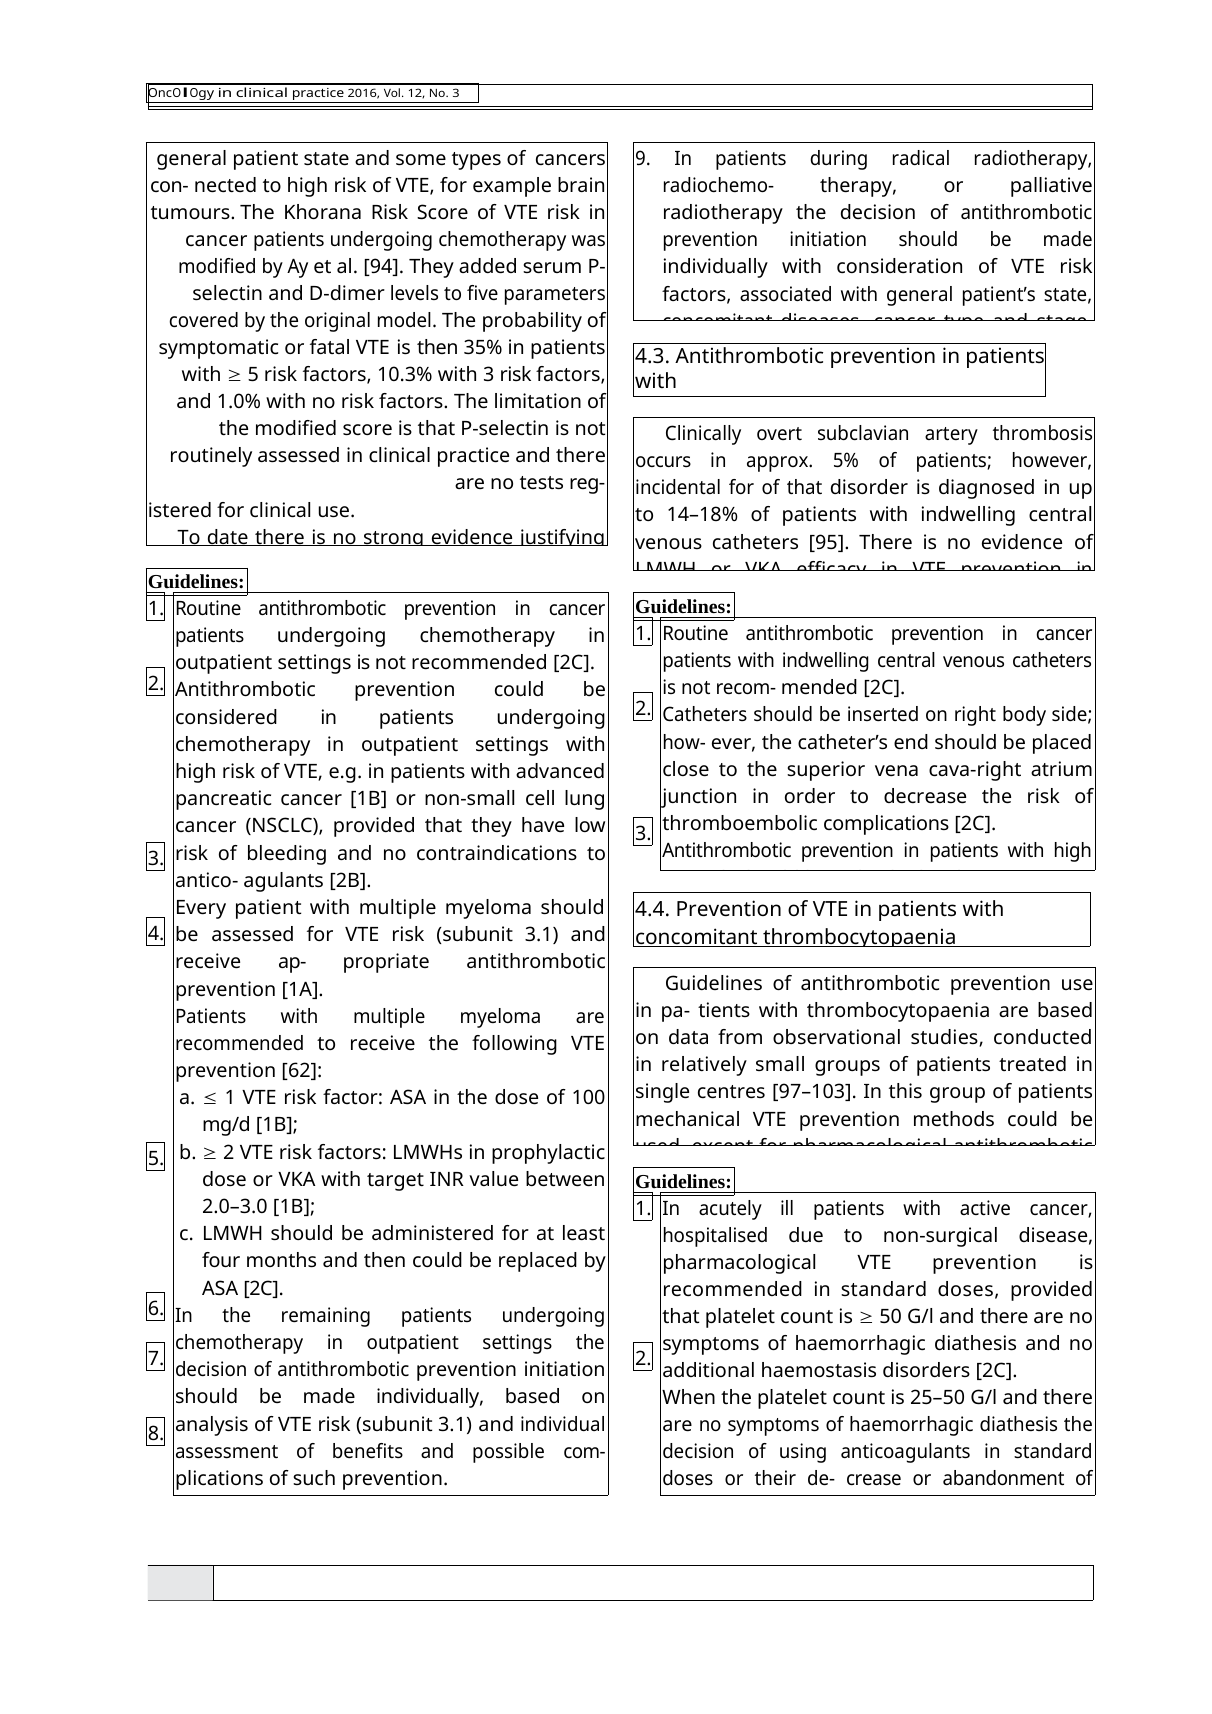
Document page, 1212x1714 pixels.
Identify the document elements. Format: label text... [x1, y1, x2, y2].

text 3. [148, 844, 164, 870]
text 3. [635, 819, 652, 845]
list  2 VTE risk factors: LMWHs in prophylactic dose or VKA with target INR value between 2.0–3.0 [1B]; [179, 1138, 606, 1219]
text 9. In patients during radical radiotherapy, radiochemo- therapy, or palliative radiotherapy the decision of antithrombotic prevention initiation should be made individually with consideration of VTE risk factors, associated with general patient’s state, concomitant diseases, cancer type and stage, and combination of radiotherapy with systemic treatment. [635, 144, 1093, 320]
text Patients with multiple myeloma are recommended to receive the following VTE prevention [62]: [175, 1002, 605, 1083]
text Antithrombotic prevention could be considered in patients undergoing chemotherapy in outpatient settings with high risk of VTE, e.g. in patients with advanced pancreatic cancer [1B] or non-small cell lung cancer (NSCLC), provided that they have low risk of bleeding and no contraindications to antico- agulants [2B]. [175, 676, 606, 893]
text Guidelines: [635, 595, 734, 617]
text Catheters should be inserted on right body side; how- ever, the catheter’s end should be placed close to the superior vena cava-right atrium junction in order to decrease the risk of thromboembolic complications [2C]. [662, 701, 1093, 836]
text Guidelines of antithrombotic prevention use in pa- tients with thrombocytopaenia are based on data from observational studies, conducted in relatively small groups of patients treated in single centres [97–103]. In this group of patients mechanical VTE prevention methods could be used, except for pharmacological antithrombotic prevention. [635, 969, 1093, 1145]
list LMWH should be administered for at least four months and then could be replaced by ASA [2C]. [179, 1219, 606, 1301]
text 4. [148, 919, 164, 945]
text general patient state and some types of cancers con- nected to high risk of VTE, for example brain tumours. The Khorana Risk Score of VTE risk in cancer patients undergoing chemotherapy was modified by Ay et al. [94]. They added serum P-selectin and D-dimer levels to five parameters covered by the original model. The probability of symptomatic or fatal VTE is then 35% in patients with  5 risk factors, 10.3% with 3 risk factors, and 1.0% with no risk factors. The limitation of the modified score is that P-selectin is not routinely assessed in clinical practice and there are no tests reg- [147, 144, 606, 495]
list  1 VTE risk factor: ASA in the dose of 100 mg/d [1B]; [179, 1083, 605, 1138]
text Guidelines: [148, 570, 247, 593]
text 6. [148, 1294, 164, 1320]
text Every patient with multiple myeloma should be assessed for VTE risk (subunit 3.1) and receive ap- propriate antithrombotic prevention [1A]. [175, 893, 606, 1002]
text 1. [148, 594, 164, 620]
text 7. [148, 1344, 164, 1370]
text 5. [148, 1144, 164, 1170]
text When the platelet count is 25–50 G/l and there are no symptoms of haemorrhagic diathesis the decision of using anticoagulants in standard doses or their de- crease or abandonment of antithrombotic prevention should be based on analysis of potential benefits and risk resulted from the therapy [2C]. [662, 1383, 1093, 1495]
text In the remaining patients undergoing chemotherapy in outpatient settings the decision of antithrombotic prevention initiation should be made individually, based on analysis of VTE risk (subunit 3.1) and individual assessment of benefits and possible com- plications of such prevention. [175, 1301, 605, 1491]
text Routine antithrombotic prevention in cancer patients with indwelling central venous catheters is not recom- mended [2C]. [662, 619, 1092, 701]
text 8. [148, 1419, 164, 1445]
text Routine antithrombotic prevention in cancer patients undergoing chemotherapy in outpatient settings is not recommended [2C]. [175, 594, 605, 676]
text To date there is no strong evidence justifying rou- tine antithrombotic prevention in patients undergoing radical radiotherapy or radiochemotherapy or palliative radiotherapy. [148, 523, 605, 545]
text 1. [635, 619, 652, 645]
text Guidelines: [635, 1169, 734, 1192]
text istered for clinical use. [148, 496, 607, 523]
text In acutely ill patients with active cancer, hospitalised due to non-surgical disease, pharmacological VTE prevention is recommended in standard doses, provided that platelet count is  50 G/l and there are no symptoms of haemorrhagic diathesis and no additional haemostasis disorders [2C]. [662, 1194, 1093, 1383]
text 2. [635, 1344, 652, 1370]
text 1. [635, 1194, 652, 1220]
text 4.4. Prevention of VTE in patients with concomitant thrombocytopaenia [635, 894, 1089, 946]
text 2. [635, 694, 652, 720]
text OncOlOgy in clinical practice 2016, Vol. 12, No. 3 [149, 85, 478, 102]
text 2. [148, 669, 164, 695]
text 4.3. Antithrombotic prevention in patients with [635, 344, 1045, 394]
text Antithrombotic prevention in patients with high VTE risk should be individualised [2C]. [662, 837, 1092, 870]
text Clinically overt subclavian artery thrombosis occurs in approx. 5% of patients; however, incidental for of that disorder is diagnosed in up to 14–18% of patients with indwelling central venous catheters [95]. There is no evidence of LMWH or VKA efficacy in VTE prevention in patients with indwelling central venous catheters [96]. [635, 419, 1093, 570]
